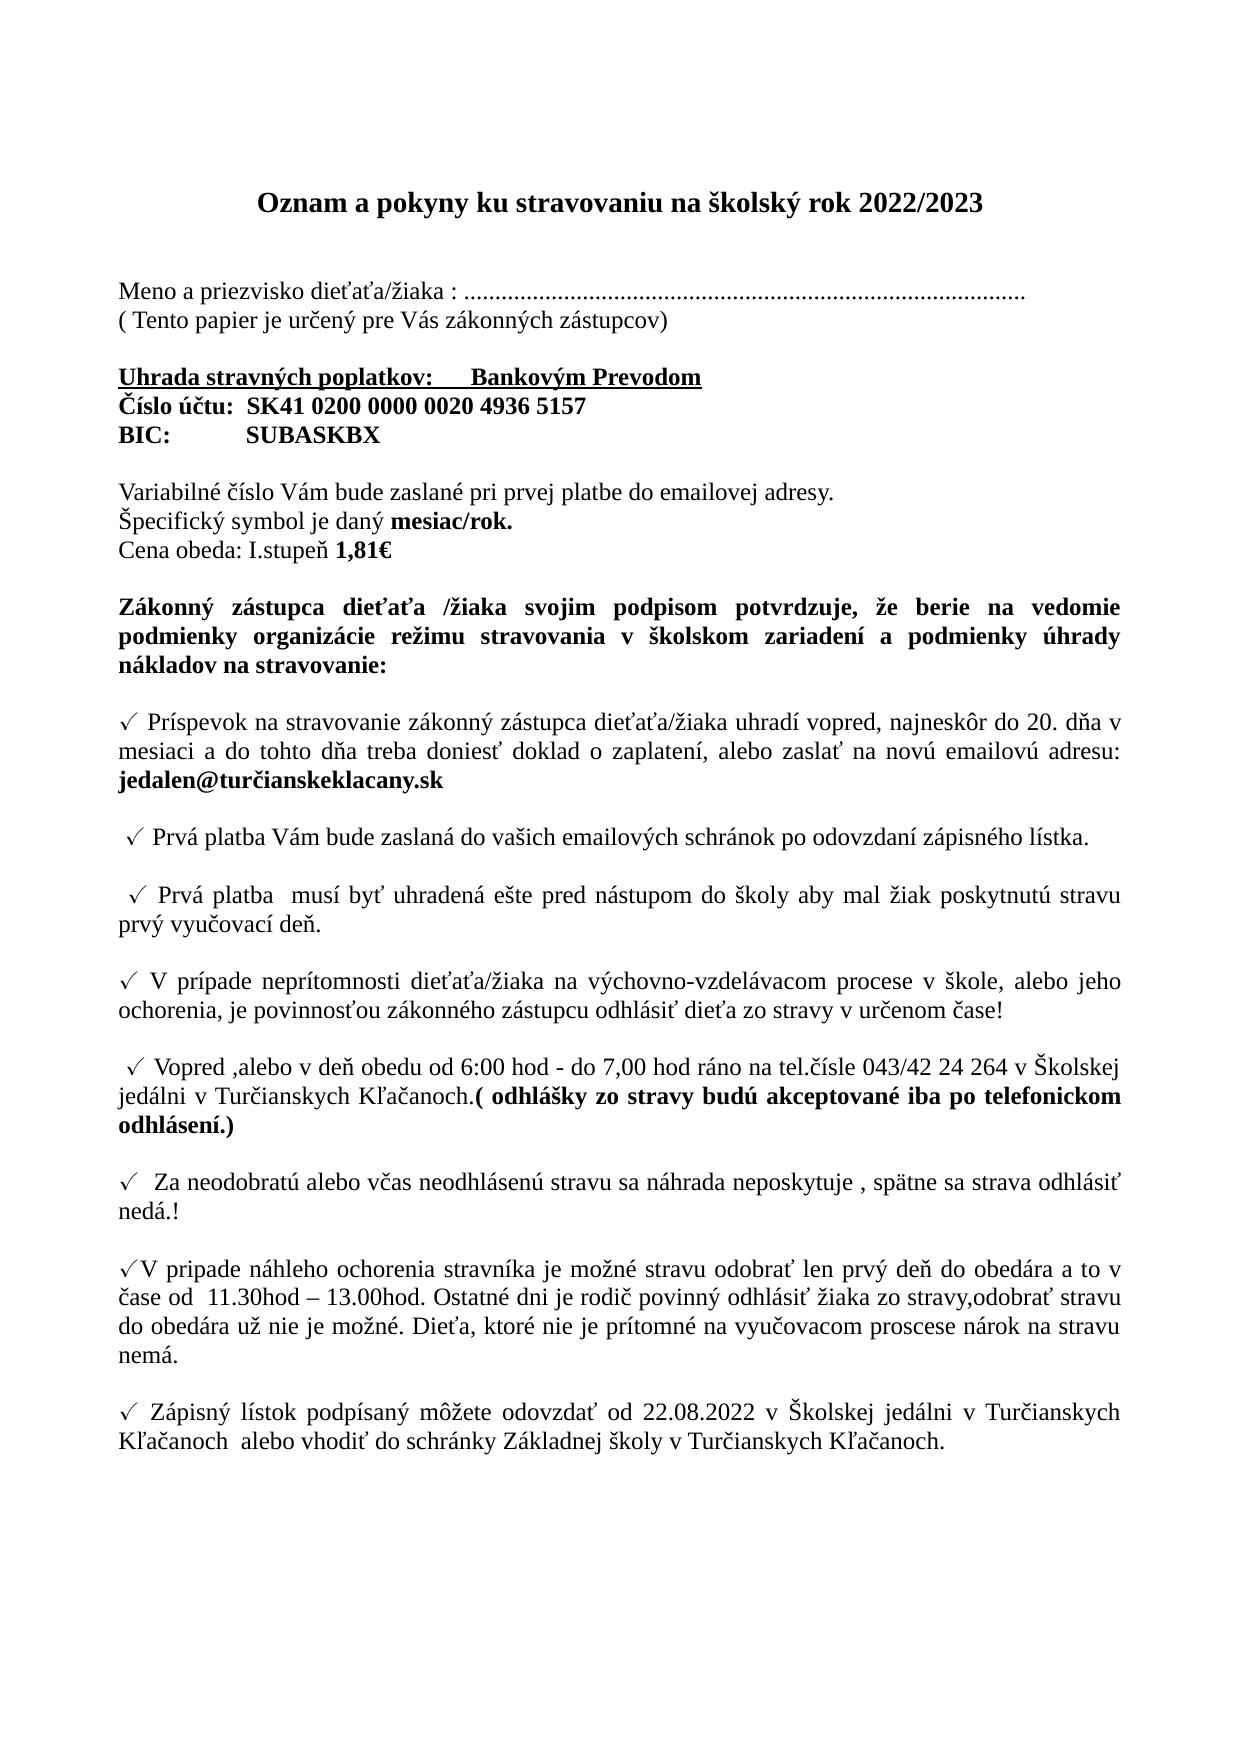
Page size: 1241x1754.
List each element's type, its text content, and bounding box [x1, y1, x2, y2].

text ✓ V prípade neprítomnosti dieťaťa/žiaka na výchovno-vzdelávacom procese v škole, alebo jeho ochorenia, je povinnosťou zákonného zástupcu odhlásiť dieťa zo stravy v určenom čase! [118, 966, 1122, 1024]
text Uhrada stravných poplatkov: Bankovým Prevodom [118, 362, 1122, 391]
text ✓ Vopred ,alebo v deň obedu od 6:00 hod - do 7,00 hod ráno na tel.čísle 043/42 24 264 v Školskej jedálni v Turčianskych Kľačanoch.( odhlášky zo stravy budú akceptované iba po telefonickom odhlásení.) [118, 1052, 1122, 1139]
text ✓ Prvá platba musí byť uhradená ešte pred nástupom do školy aby mal žiak poskytnutú stravu prvý vyučovací deň. [118, 880, 1122, 937]
text ✓ Za neodobratú alebo včas neodhlásenú stravu sa náhrada neposkytuje , spätne sa strava odhlásiť nedá.! [118, 1167, 1122, 1225]
text ✓ Príspevok na stravovanie zákonný zástupca dieťaťa/žiaka uhradí vopred, najneskôr do 20. dňa v mesiaci a do tohto dňa treba doniesť doklad o zaplatení, alebo zaslať na novú emailovú adresu: jedalen@turčianskeklacany.sk [118, 707, 1122, 794]
text Špecifický symbol je daný mesiac/rok. [118, 506, 1122, 535]
text Číslo účtu: SK41 0200 0000 0020 4936 5157 [118, 391, 1122, 420]
text ✓ Zápisný lístok podpísaný môžete odovzdať od 22.08.2022 v Školskej jedálni v Turčianskych Kľačanoch alebo vhodiť do schránky Základnej školy v Turčianskych Kľačanoch. [118, 1397, 1122, 1455]
text BIC: SUBASKBX [118, 420, 1122, 449]
text ✓V pripade náhleho ochorenia stravníka je možné stravu odobrať len prvý deň do obedára a to v čase od 11.30hod – 13.00hod. Ostatné dni je rodič povinný odhlásiť žiaka zo stravy,odobrať stravu do obedára už nie je možné. Dieťa, ktoré nie je prítomné na vyučovacom proscese nárok na stravu nemá. [118, 1254, 1122, 1369]
text Meno a priezvisko dieťaťa/žiaka : .......................................................................................... [118, 276, 1122, 305]
text ( Tento papier je určený pre Vás zákonných zástupcov) [118, 305, 1122, 334]
text ✓ Prvá platba Vám bude zaslaná do vašich emailových schránok po odovzdaní zápisného lístka. [118, 822, 1122, 851]
text Cena obeda: I.stupeň 1,81€ [118, 535, 1122, 564]
text Zákonný zástupca dieťaťa /žiaka svojim podpisom potvrdzuje, že berie na vedomie podmienky organizácie režimu stravovania v školskom zariadení a podmienky úhrady nákladov na stravovanie: [118, 592, 1122, 679]
text Variabilné číslo Vám bude zaslané pri prvej platbe do emailovej adresy. [118, 477, 1122, 506]
text Oznam a pokyny ku stravovaniu na školský rok 2022/2023 [118, 185, 1122, 219]
